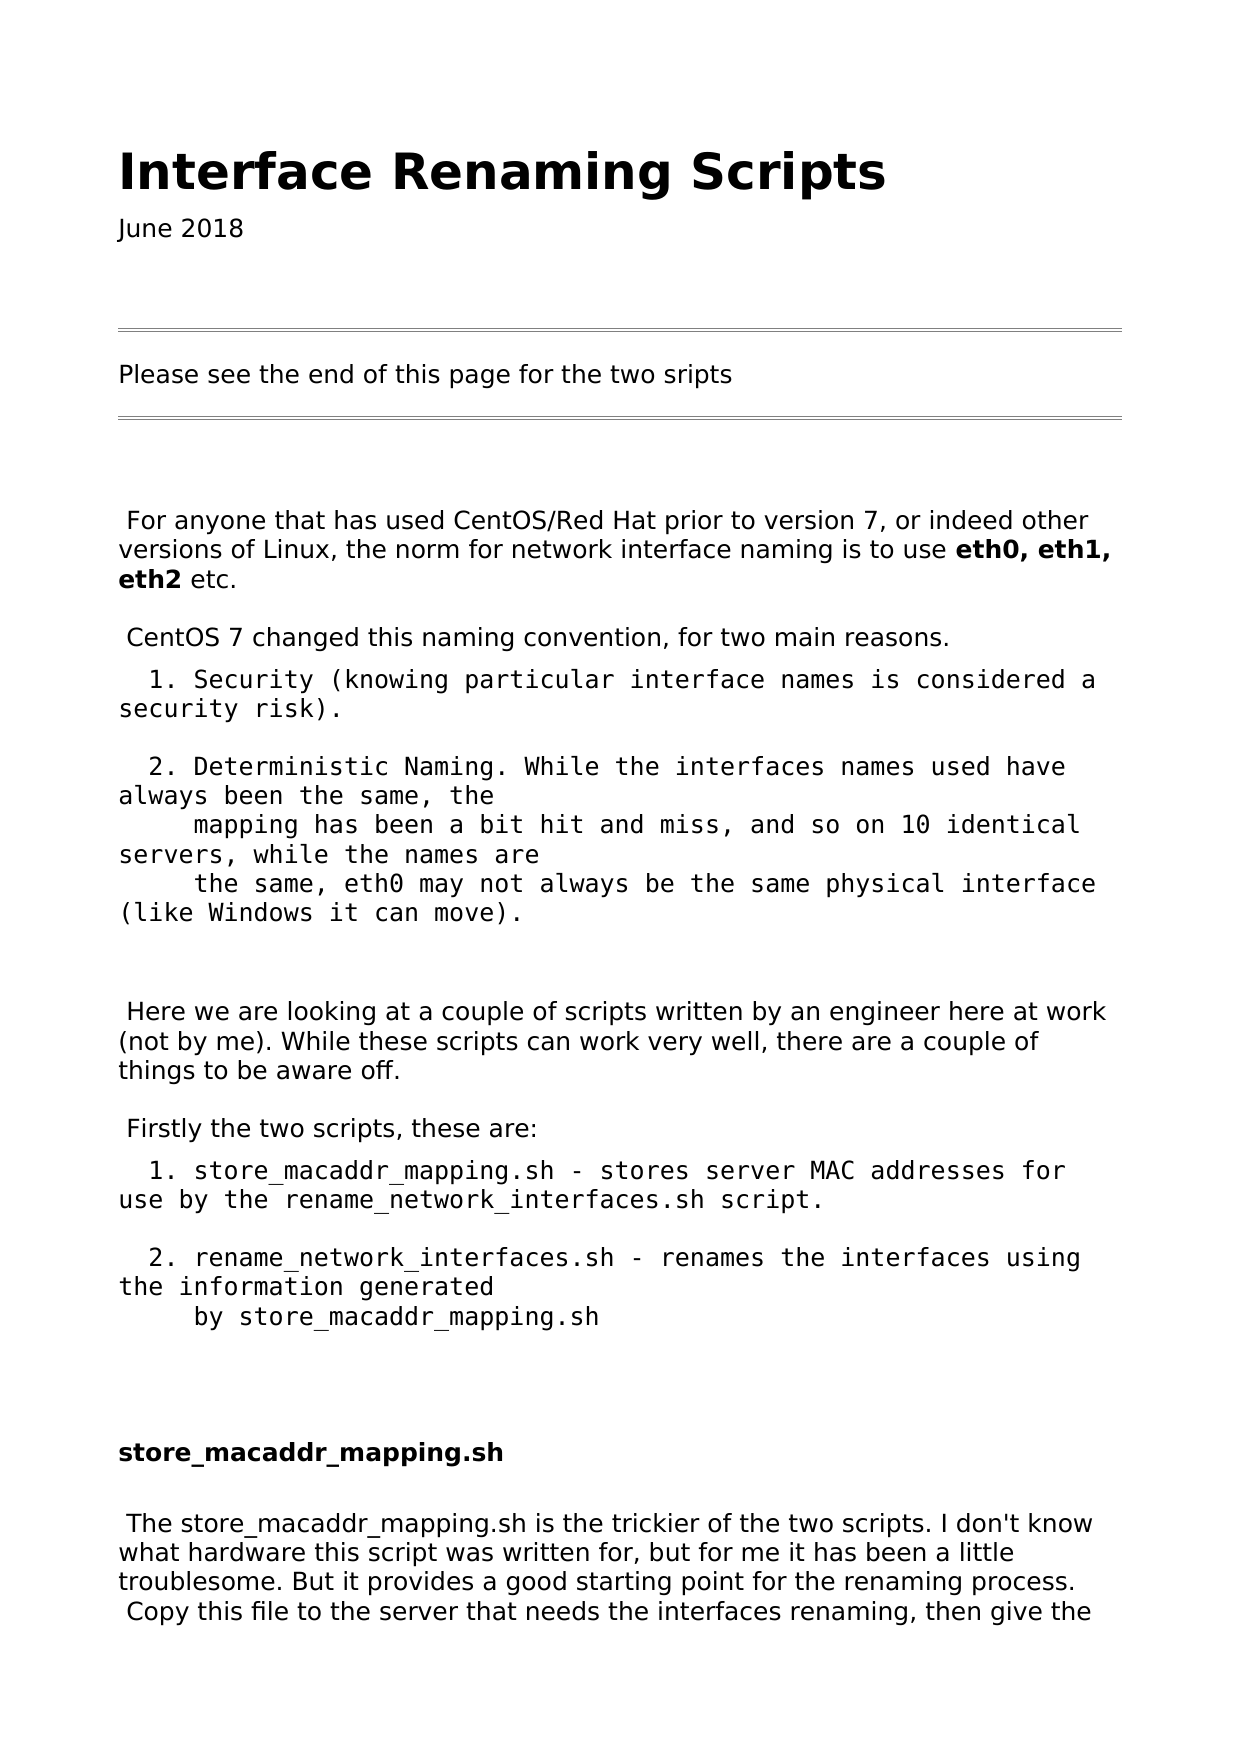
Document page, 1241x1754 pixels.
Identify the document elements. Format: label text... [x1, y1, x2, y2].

text Please see the end of this page for the two sripts [118, 360, 1122, 389]
text 1. Security (knowing particular interface names is considered a security risk). 2. Deterministic Naming. While the interfaces names used have always been the same, the mapping has been a bit hit and miss, and so on 10 identical servers, while the names are the same, eth0 may not always be the same physical interface (like Windows it can move). [118, 665, 1122, 927]
text For anyone that has used CentOS/Red Hat prior to version 7, or indeed other versions of Linux, the norm for network interface naming is to use eth0, eth1, eth2 etc. CentOS 7 changed this naming convention, for two main reasons. [118, 448, 1122, 652]
subtitle Interface Renaming Scripts [118, 143, 1122, 201]
text June 2018 [118, 214, 1122, 301]
text 1. store_macaddr_mapping.sh - stores server MAC addresses for use by the rename_network_interfaces.sh script. 2. rename_network_interfaces.sh - renames the interfaces using the information generated by store_macaddr_mapping.sh [118, 1156, 1122, 1331]
text Here we are looking at a couple of scripts written by an engineer here at work (not by me). While these scripts can work very well, there are a couple of things to be aware off. Firstly the two scripts, these are: [118, 939, 1122, 1143]
text The store_macaddr_mapping.sh is the trickier of the two scripts. I don't know what hardware this script was written for, but for me it has been a little troublesome. But it provides a good starting point for the renaming process. Copy this file to the server that needs the interfaces renaming, then give the [118, 1480, 1122, 1626]
subtitle store_macaddr_mapping.sh [118, 1438, 1122, 1468]
